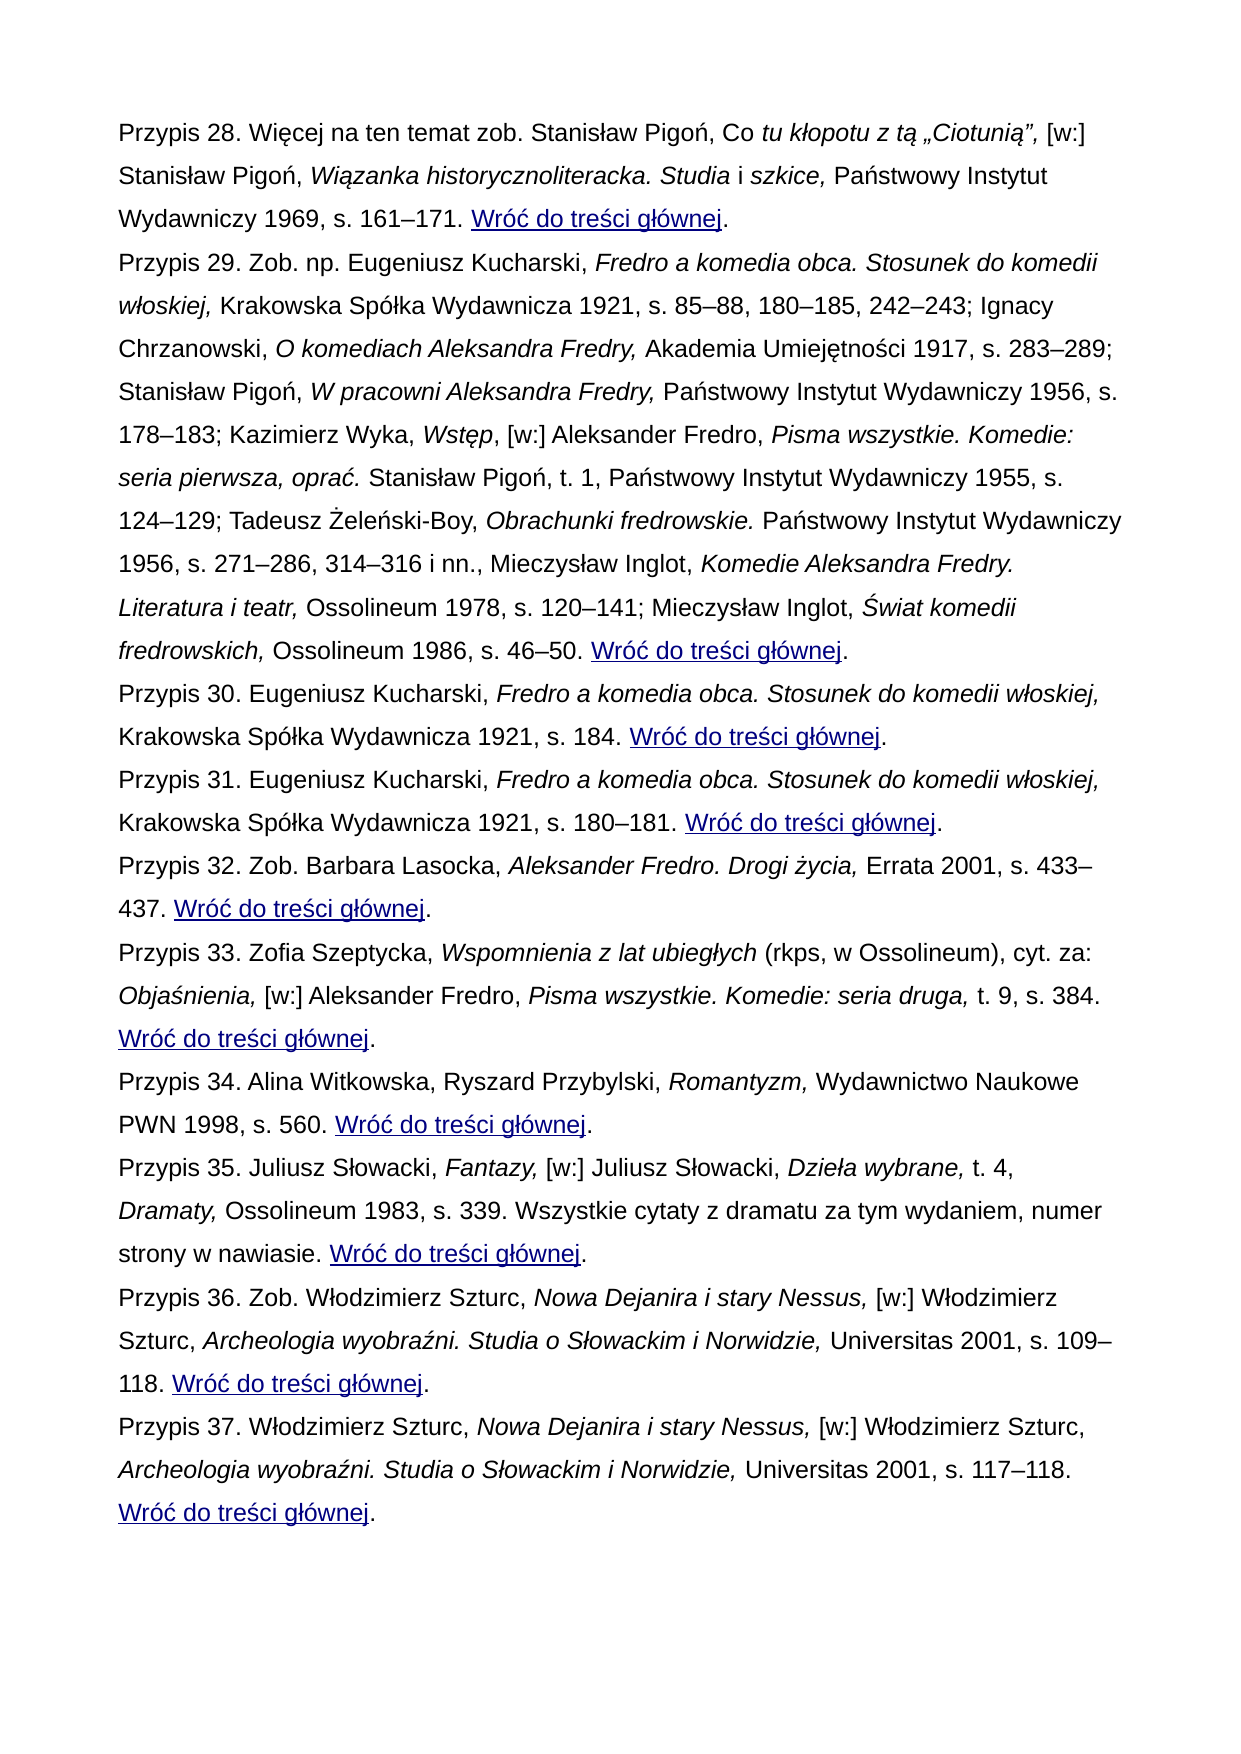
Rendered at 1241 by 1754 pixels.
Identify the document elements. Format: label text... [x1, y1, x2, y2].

text Przypis 33. Zofia Szeptycka, Wspomnienia z lat ubiegłych (rkps, w Ossolineum), cyt. za: Objaśnienia, [w:] Aleksander Fredro, Pisma wszystkie. Komedie: seria druga, t. 9, s. 384. Wróć do treści głównej. [118, 937, 1122, 1052]
text Przypis 34. Alina Witkowska, Ryszard Przybylski, Romantyzm, Wydawnictwo Naukowe PWN 1998, s. 560. Wróć do treści głównej. [118, 1067, 1122, 1139]
text Przypis 36. Zob. Włodzimierz Szturc, Nowa Dejanira i stary Nessus, [w:] Włodzimierz Szturc, Archeologia wyobraźni. Studia o Słowackim i Norwidzie, Universitas 2001, s. 109–118. Wróć do treści głównej. [118, 1282, 1122, 1397]
text Przypis 28. Więcej na ten temat zob. Stanisław Pigoń, Co tu kłopotu z tą „Ciotunią”, [w:] Stanisław Pigoń, Wiązanka historycznoliteracka. Studia i szkice, Państwowy Instytut Wydawniczy 1969, s. 161–171. Wróć do treści głównej. [118, 118, 1122, 233]
text Przypis 29. Zob. np. Eugeniusz Kucharski, Fredro a komedia obca. Stosunek do komedii włoskiej, Krakowska Spółka Wydawnicza 1921, s. 85–88, 180–185, 242–243; Ignacy Chrzanowski, O komediach Aleksandra Fredry, Akademia Umiejętności 1917, s. 283–289; Stanisław Pigoń, W pracowni Aleksandra Fredry, Państwowy Instytut Wydawniczy 1956, s. 178–183; Kazimierz Wyka, Wstęp, [w:] Aleksander Fredro, Pisma wszystkie. Komedie: seria pierwsza, oprać. Stanisław Pigoń, t. 1, Państwowy Instytut Wydawniczy 1955, s. 124–129; Tadeusz Żeleński-Boy, Obrachunki fredrowskie. Państwowy Instytut Wydawniczy 1956, s. 271–286, 314–316 i nn., Mieczysław Inglot, Komedie Aleksandra Fredry. Literatura i teatr, Ossolineum 1978, s. 120–141; Mieczysław Inglot, Świat komedii fredrowskich, Ossolineum 1986, s. 46–50. Wróć do treści głównej. [118, 247, 1122, 664]
text Przypis 30. Eugeniusz Kucharski, Fredro a komedia obca. Stosunek do komedii włoskiej, Krakowska Spółka Wydawnicza 1921, s. 184. Wróć do treści głównej. [118, 679, 1122, 751]
text Przypis 31. Eugeniusz Kucharski, Fredro a komedia obca. Stosunek do komedii włoskiej, Krakowska Spółka Wydawnicza 1921, s. 180–181. Wróć do treści głównej. [118, 765, 1122, 837]
text Przypis 37. Włodzimierz Szturc, Nowa Dejanira i stary Nessus, [w:] Włodzimierz Szturc, Archeologia wyobraźni. Studia o Słowackim i Norwidzie, Universitas 2001, s. 117–118. Wróć do treści głównej. [118, 1412, 1122, 1527]
text Przypis 32. Zob. Barbara Lasocka, Aleksander Fredro. Drogi życia, Errata 2001, s. 433–437. Wróć do treści głównej. [118, 851, 1122, 923]
text Przypis 35. Juliusz Słowacki, Fantazy, [w:] Juliusz Słowacki, Dzieła wybrane, t. 4, Dramaty, Ossolineum 1983, s. 339. Wszystkie cytaty z dramatu za tym wydaniem, numer strony w nawiasie. Wróć do treści głównej. [118, 1153, 1122, 1268]
